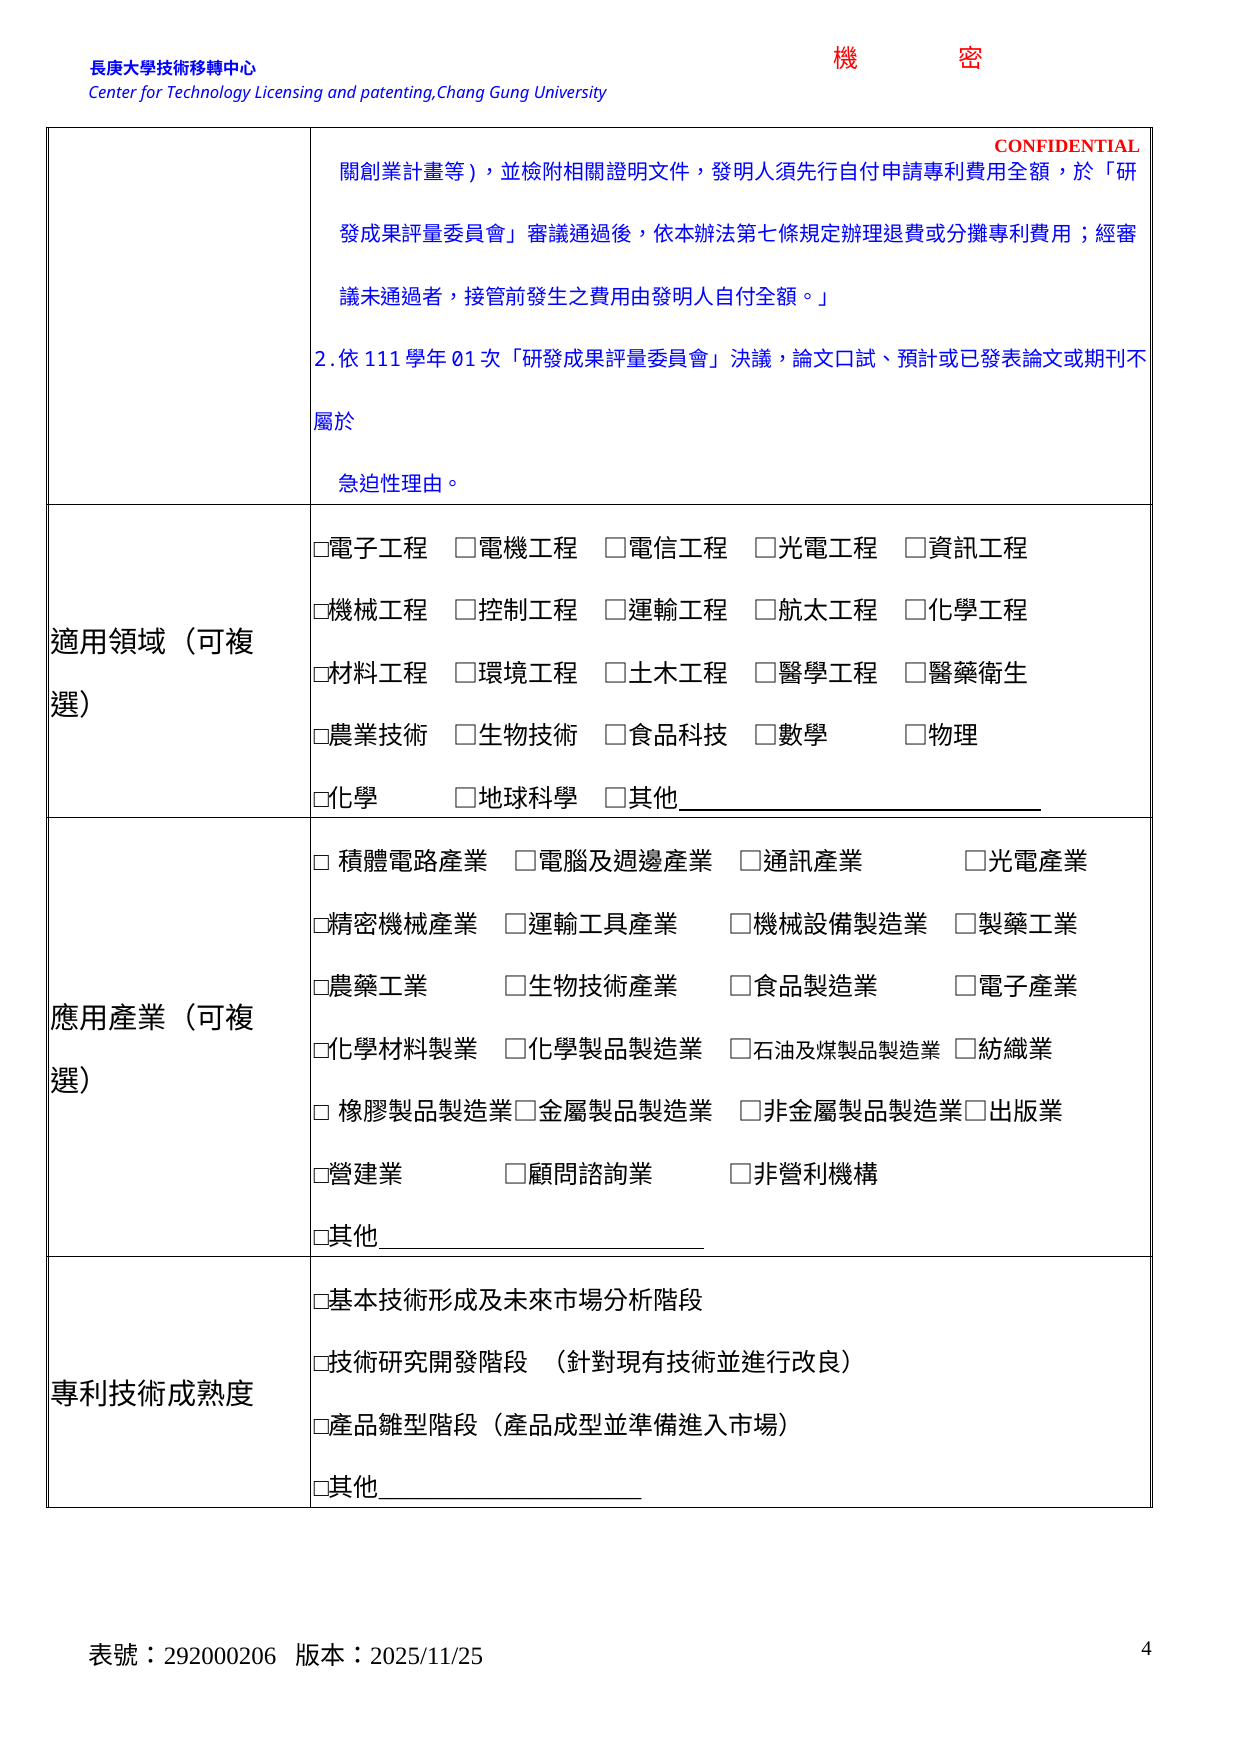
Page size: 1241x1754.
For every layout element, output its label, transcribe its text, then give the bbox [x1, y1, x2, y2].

table_cell [1153, 127, 1218, 503]
table_cell 積體電路產業 □電腦及週邊產業 □通訊產業 □光電產業 □精密機械產業 □運輸工具產業 □機械設備製造業 □製藥工業 □農藥工業 □生物技術產業 □食品製造業 □電子產業 □化學材料製業 □化學製品製造業 □石油及煤製品製造業 □紡織業 橡膠製品製造業□金屬製品製造業 □非金屬製品製造業□出版業 □營建業 □顧問諮詢業 □非營利機構 □其他 [311, 818, 1150, 1256]
table_cell [1153, 504, 1218, 817]
table_cell 適用領域（可複選） [49, 505, 310, 817]
table_cell 急迫性理由說明: □參展 展覽名稱: 參展日期: 地點: □已進行技術移轉談判 接洽起始日: 廠商名稱: 洽談情形: □申請公部門相關創業計畫 補助來源: 計畫名稱: 申請日期: □其它理由，請說明: □無急迫性理由 先行申請專利規範: 1.依「長庚大學專利申請及維護管理辦法」第八條:「發明（創作）人因時效因素先行申請專利者，需以本校名義及委辦本校合約事務所提出申請專利，於收到智慧財產局申請官文後半年內，發明（創作）人應填具長庚大學專利時效先行申請表(表號：092000206)，同時說明其急迫性理由(如參展、已進行技術移轉談判、申請公部門相關創業計畫等)，並檢附相關證明文件，發明人須先行自付申請專利費用全額，於「研發成果評量委員會」審議通過後，依本辦法第七條規定辦理退費或分攤專利費用；經審議未通過者，接管前發生之費用由發明人自付全額。」 2.依111學年01次「研發成果評量委員會」決議，論文口試、預計或已發表論文或期刊不屬於 急迫性理由。 [311, 128, 1150, 503]
table_cell [1153, 1256, 1218, 1507]
table_cell 專利技術成熟度 [49, 1257, 310, 1507]
table_cell 應用產業（可複選） [49, 818, 310, 1256]
table_cell □基本技術形成及未來市場分析階段 □技術研究開發階段 （針對現有技術並進行改良） □產品雛型階段（產品成型並準備進入市場） □其他_____________________ [311, 1257, 1150, 1507]
table_cell □電子工程 □電機工程 □電信工程 □光電工程 □資訊工程 □機械工程 □控制工程 □運輸工程 □航太工程 □化學工程 □材料工程 □環境工程 □土木工程 □醫學工程 □醫藥衛生 □農業技術 □生物技術 □食品科技 □數學 □物理 □化學 □地球科學 □其他 [311, 505, 1150, 817]
table_cell [1153, 817, 1218, 1256]
table_cell [49, 128, 310, 503]
